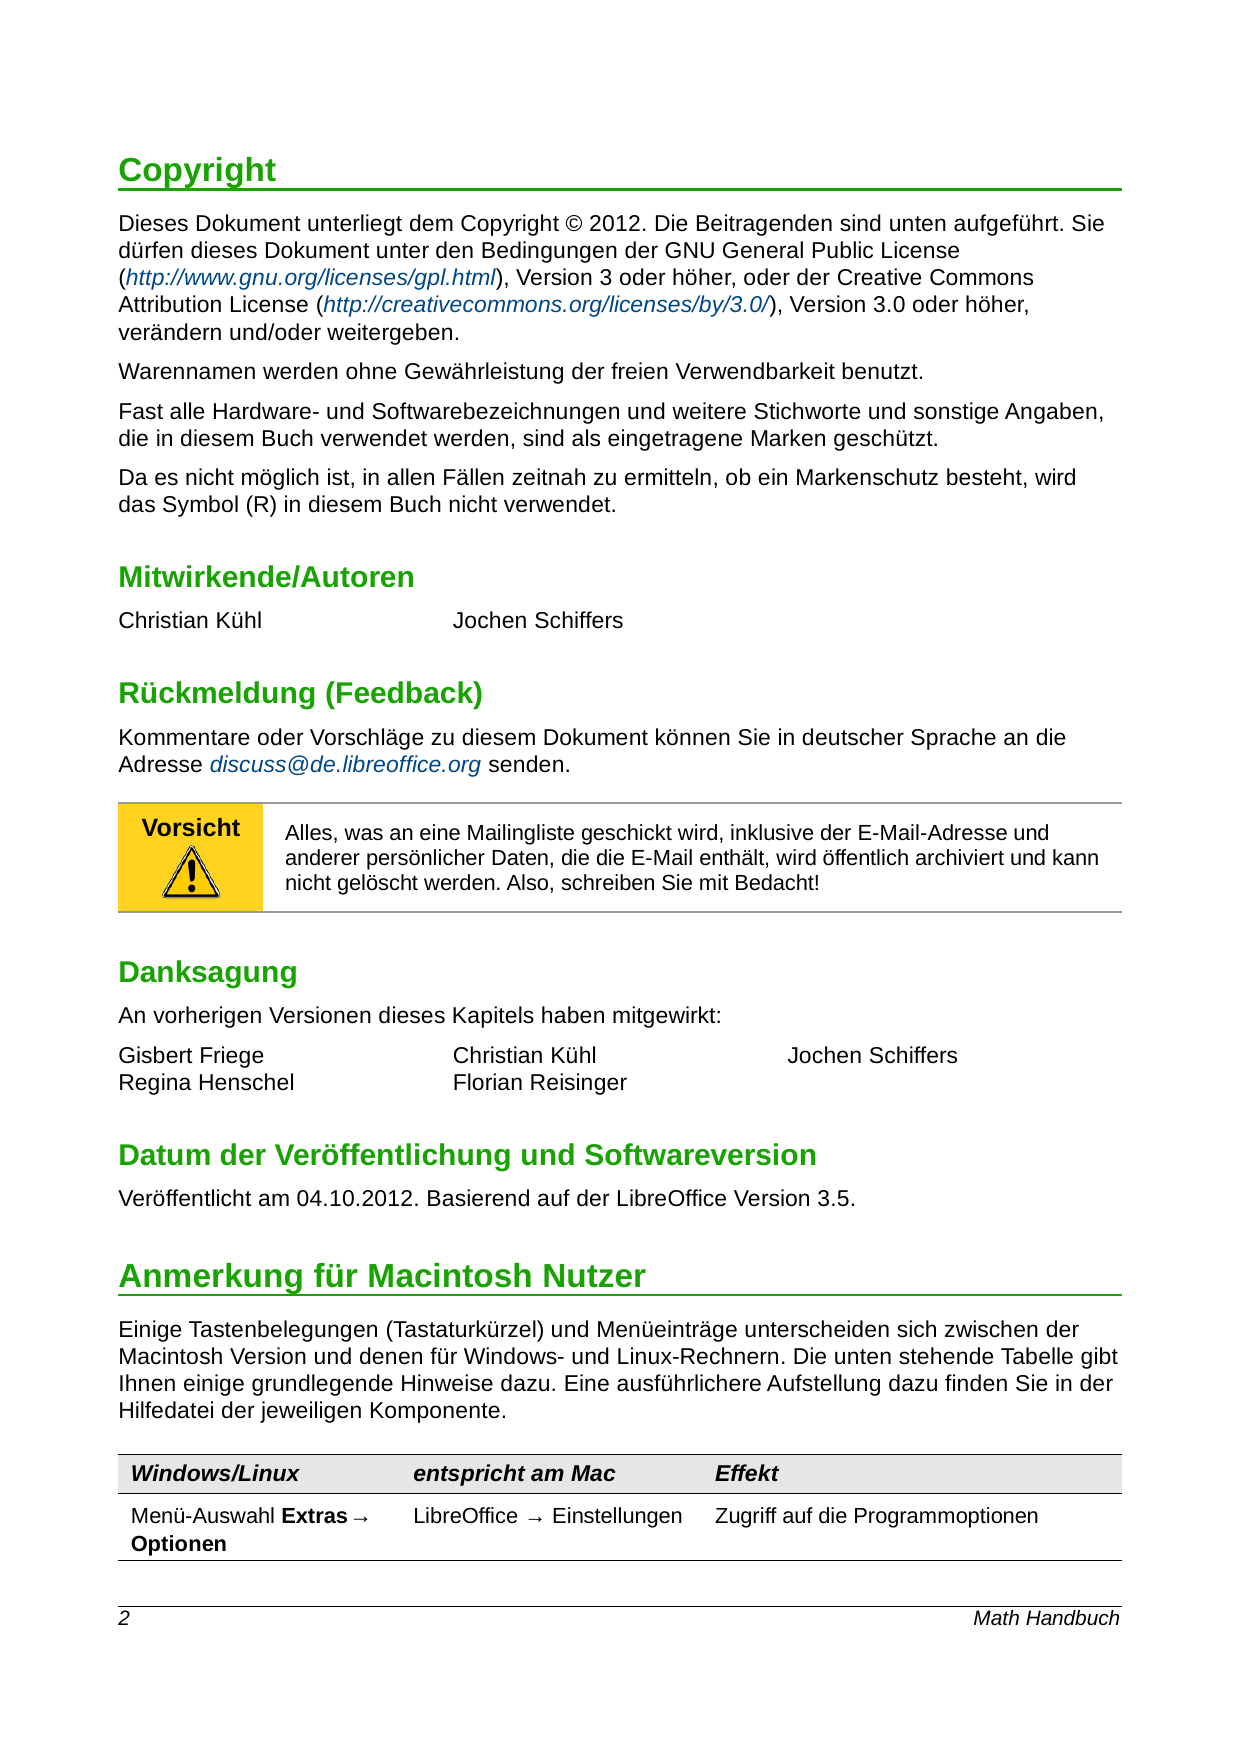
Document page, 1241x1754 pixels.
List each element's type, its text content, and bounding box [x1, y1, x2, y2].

table_header Jochen Schiffers [787, 1041, 1122, 1108]
table_cell Menü-Auswahl Extras → Optionen [118, 1494, 401, 1560]
text Da es nicht möglich ist, in allen Fällen zeitnah zu ermitteln, ob ein Markenschutz besteht, wird das Symbol (R) in diesem Buch nicht verwendet. [118, 464, 1122, 518]
text Danksagung [118, 954, 1122, 989]
table_header entspricht am Mac [401, 1455, 702, 1493]
table_header Windows/Linux [118, 1455, 401, 1493]
table_header Jochen Schiffers [453, 607, 787, 646]
text Veröffentlicht am 04.10.2012. Basierend auf der LibreOffice Version 3.5. [118, 1184, 1122, 1211]
text Einige Tastenbelegungen (Tastaturkürzel) und Menüeinträge unterscheiden sich zwischen der Macintosh Version und denen für Windows- und Linux-Rechnern. Die unten stehende Tabelle gibt Ihnen einige grundlegende Hinweise dazu. Eine ausführlichere Aufstellung dazu finden Sie in der Hilfedatei der jeweiligen Komponente. [118, 1315, 1122, 1423]
text Mitwirkende/Autoren [118, 560, 1122, 594]
text Kommentare oder Vorschläge zu diesem Dokument können Sie in deutscher Sprache an die Adresse discuss@de.libreoffice.org senden. [118, 723, 1122, 777]
picture [158, 842, 224, 902]
text An vorherigen Versionen dieses Kapitels haben mitgewirkt: [118, 1002, 1122, 1029]
table_header Effekt [702, 1455, 1122, 1493]
table_header [788, 607, 1122, 646]
table_header Vorsicht [118, 804, 263, 911]
text Rückmeldung (Feedback) [118, 676, 1122, 710]
table_header Christian Kühl Florian Reisinger [453, 1041, 787, 1108]
table_cell LibreOffice → Einstellungen [401, 1494, 702, 1560]
text Copyright [118, 150, 1122, 188]
text Dieses Dokument unterliegt dem Copyright © 2012. Die Beitragenden sind unten aufgeführt. Sie dürfen dieses Dokument unter den Bedingungen der GNU General Public License (http://www.gnu.org/licenses/gpl.html), Version 3 oder höher, oder der Creative Commons Attribution License (http://creativecommons.org/licenses/by/3.0/), Version 3.0 oder höher, verändern und/oder weitergeben. [118, 209, 1122, 345]
table_header Alles, was an eine Mailingliste geschickt wird, inklusive der E-Mail-Adresse und anderer persönlicher Daten, die die E-Mail enthält, wird öffentlich archiviert und kann nicht gelöscht werden. Also, schreiben Sie mit Bedacht! [264, 804, 1122, 911]
text Fast alle Hardware- und Softwarebezeichnungen und weitere Stichworte und sonstige Angaben, die in diesem Buch verwendet werden, sind als eingetragene Marken geschützt. [118, 397, 1122, 451]
subtitle Anmerkung für Macintosh Nutzer [118, 1256, 1122, 1294]
table_header Christian Kühl [118, 607, 453, 646]
text Warennamen werden ohne Gewährleistung der freien Verwendbarkeit benutzt. [118, 357, 1122, 384]
table_cell Zugriff auf die Programmoptionen [702, 1494, 1122, 1560]
table_header Gisbert Friege Regina Henschel [118, 1041, 453, 1108]
text Datum der Veröffentlichung und Softwareversion [118, 1137, 1122, 1172]
